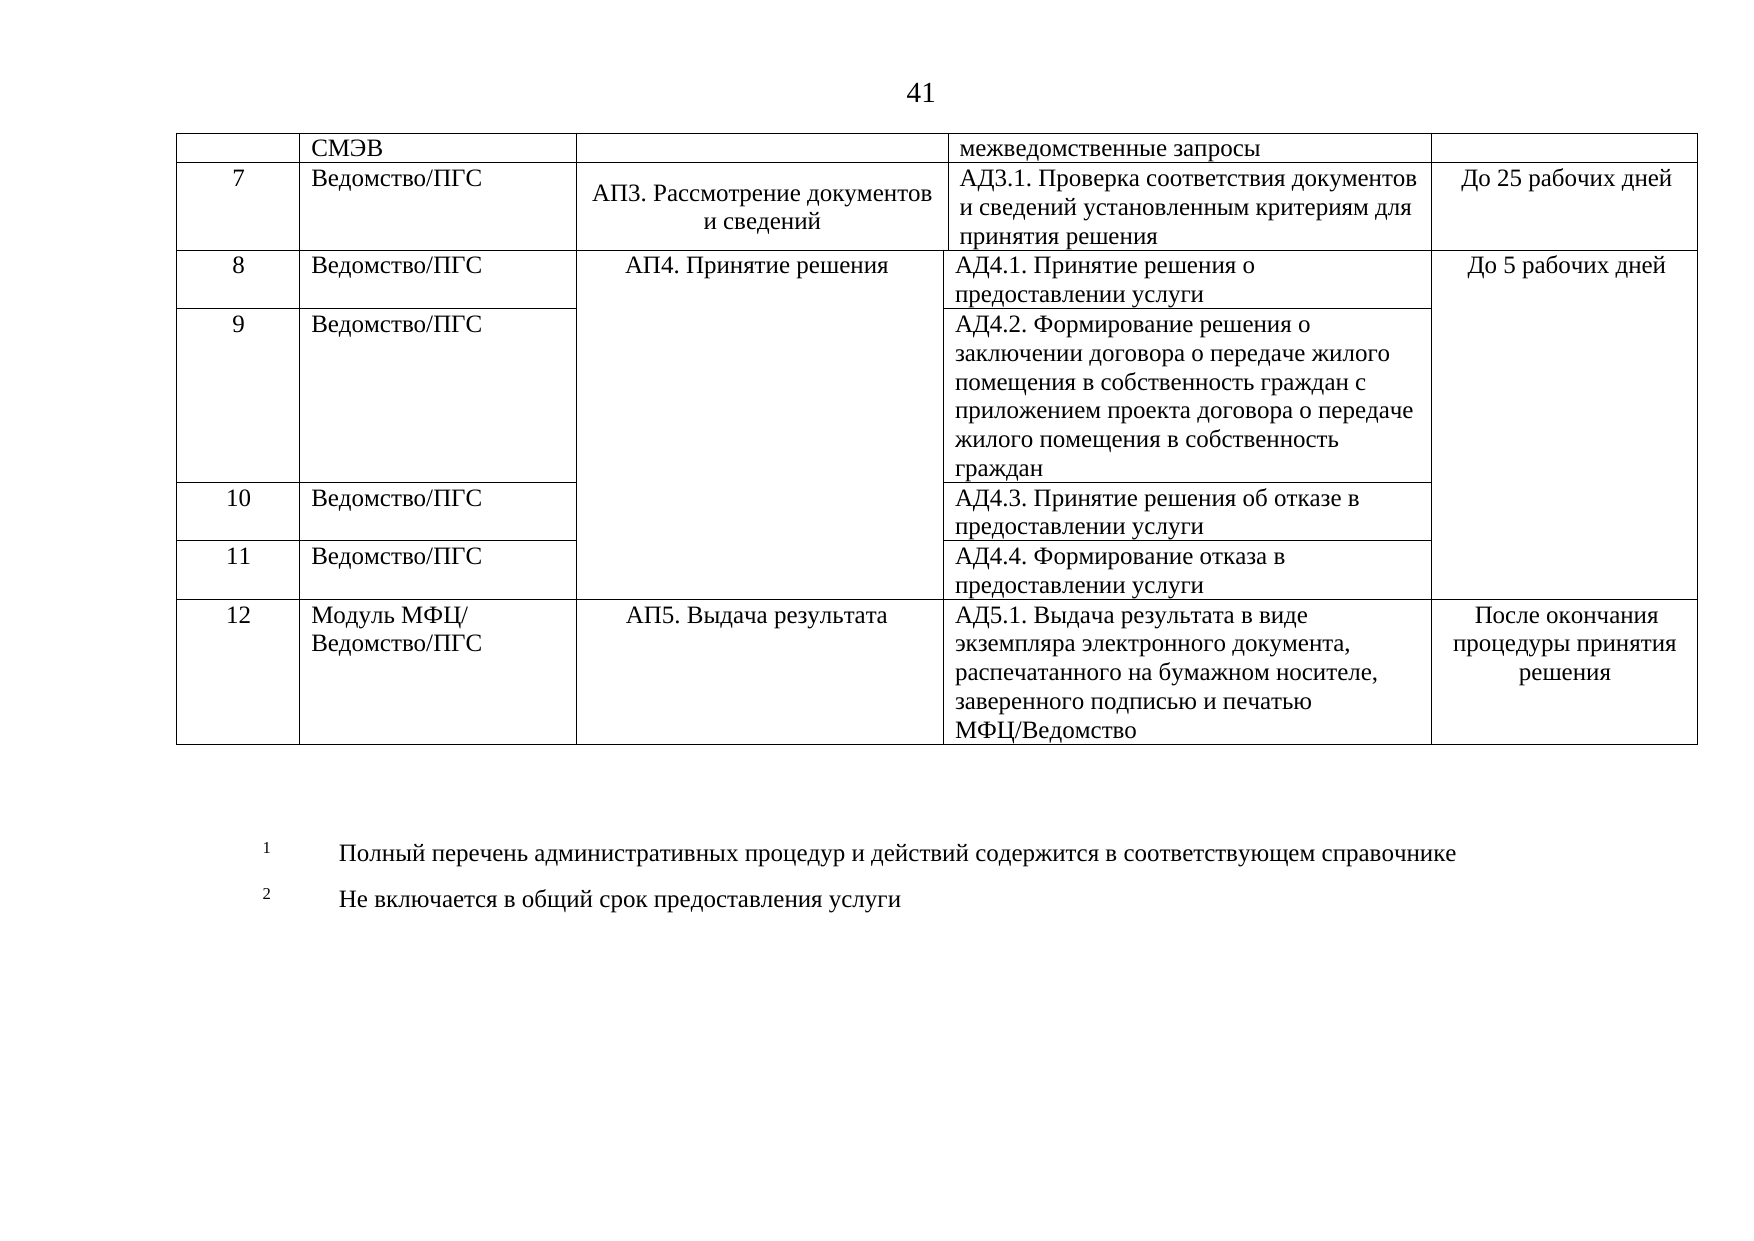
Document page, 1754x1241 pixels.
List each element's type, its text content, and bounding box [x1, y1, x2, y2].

table_cell 11 [177, 541, 299, 599]
table_cell АД3.1. Проверка соответствия документов и сведений установленным критериям для принятия решения [949, 163, 1431, 249]
table_cell СМЭВ [300, 134, 576, 162]
table_cell 10 [177, 483, 299, 540]
table_cell [177, 134, 299, 162]
table_cell межведомственные запросы [949, 134, 1431, 162]
table_cell 9 [177, 309, 299, 482]
table_cell Модуль МФЦ/ Ведомство/ПГС [300, 600, 576, 743]
table_cell 7 [177, 163, 299, 249]
table_cell До 25 рабочих дней [1432, 163, 1697, 249]
table_cell АП5. Выдача результата [577, 600, 943, 743]
table_cell АД4.4. Формирование отказа в предоставлении услуги [944, 541, 1431, 599]
table_cell [1432, 134, 1697, 162]
table_cell Ведомство/ПГС [300, 251, 576, 308]
table_cell АД4.2. Формирование решения о заключении договора о передаче жилого помещения в собственность граждан с приложением проекта договора о передаче жилого помещения в собственность граждан [944, 309, 1431, 482]
table_cell [577, 134, 948, 162]
table_cell До 5 рабочих дней [1432, 251, 1697, 599]
table_cell Ведомство/ПГС [300, 309, 576, 482]
table_cell 8 [177, 251, 299, 308]
table_cell Ведомство/ПГС [300, 541, 576, 599]
table_cell Ведомство/ПГС [300, 163, 576, 249]
text 1 Полный перечень административных процедур и действий содержится в соответствующем справочнике [189, 838, 1665, 867]
table_cell АД4.1. Принятие решения о предоставлении услуги [944, 251, 1431, 308]
table_cell 12 [177, 600, 299, 743]
text 2 Не включается в общий срок предоставления услуги [189, 884, 1665, 912]
table_cell АП3. Рассмотрение документов и сведений [577, 163, 948, 249]
table_cell Ведомство/ПГС [300, 483, 576, 540]
table_cell После окончания процедуры принятия решения [1432, 600, 1697, 743]
table_cell АД5.1. Выдача результата в виде экземпляра электронного документа, распечатанного на бумажном носителе, заверенного подписью и печатью МФЦ/Ведомство [944, 600, 1431, 743]
table_cell АД4.3. Принятие решения об отказе в предоставлении услуги [944, 483, 1431, 540]
table_cell АП4. Принятие решения [577, 251, 943, 599]
